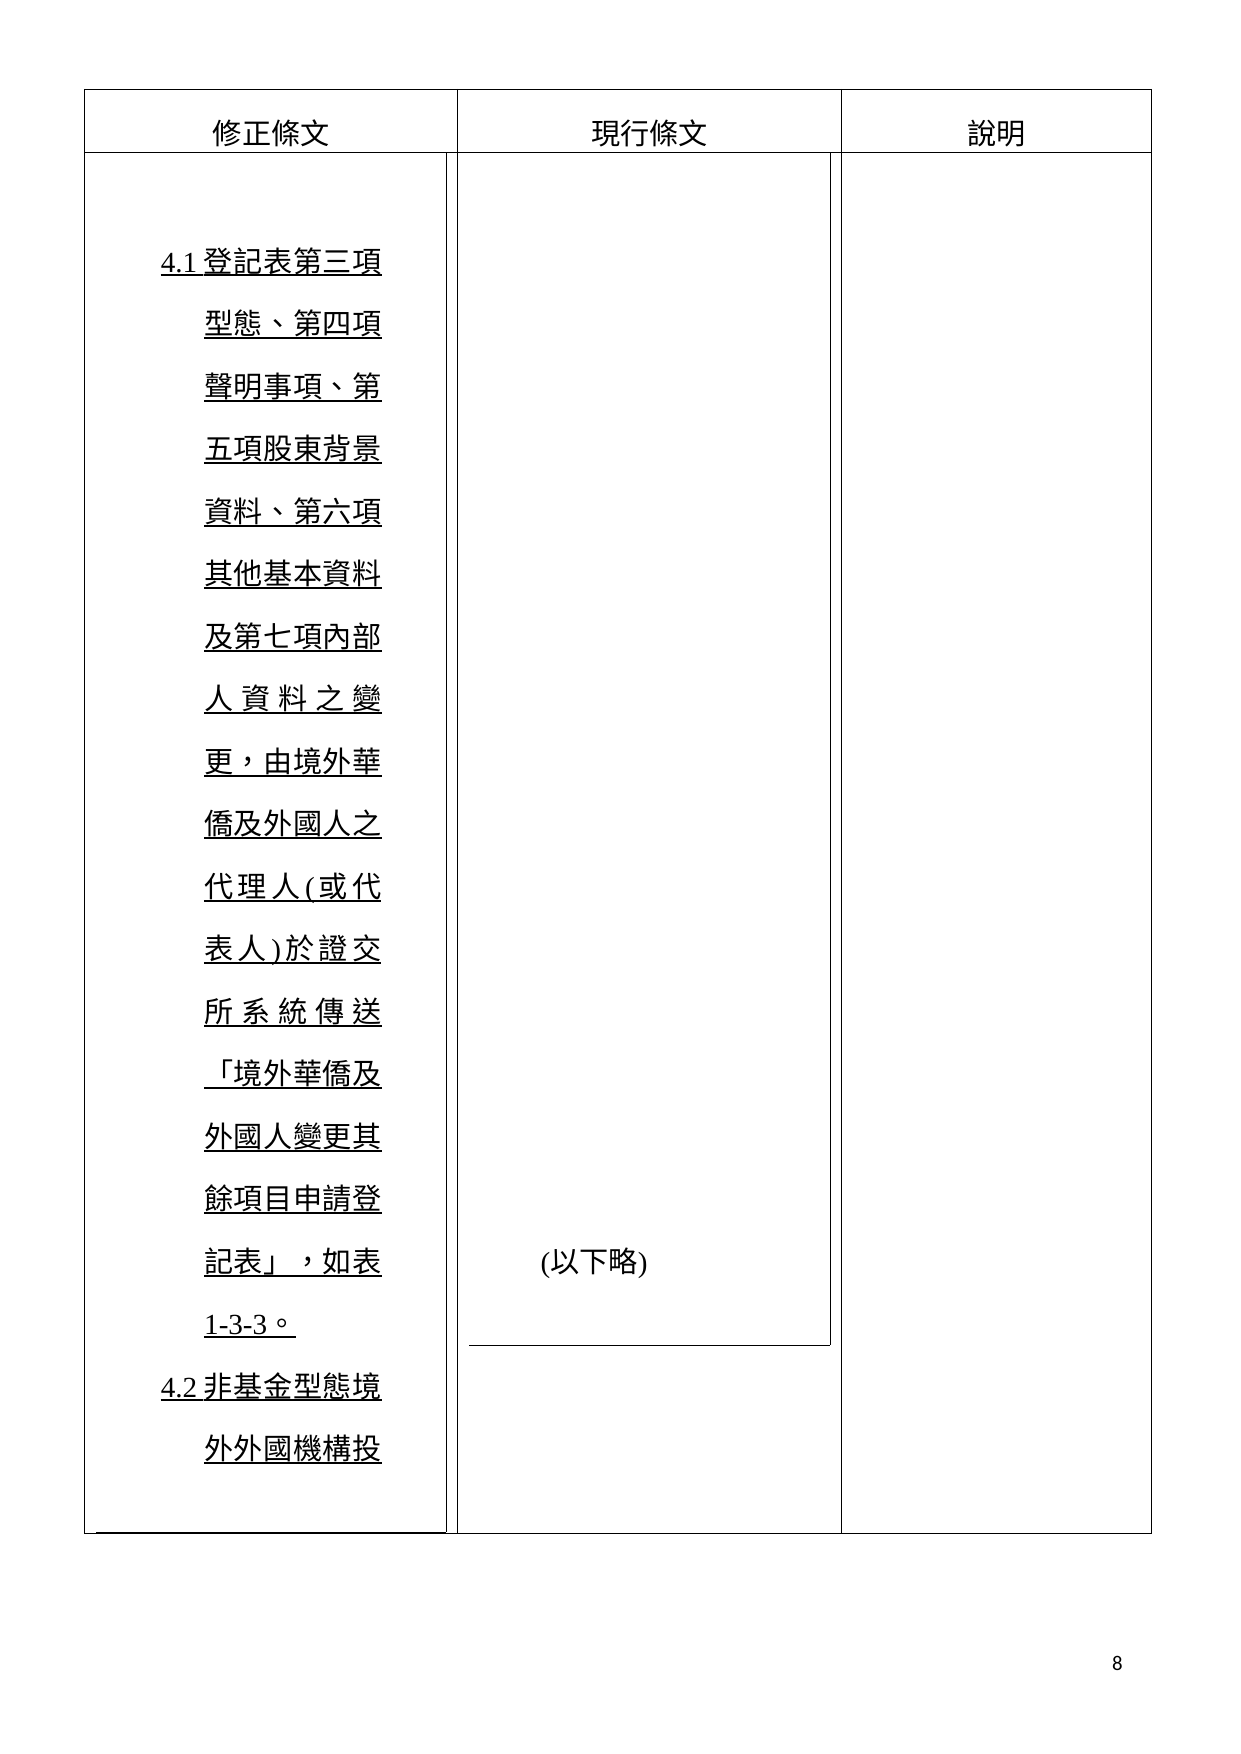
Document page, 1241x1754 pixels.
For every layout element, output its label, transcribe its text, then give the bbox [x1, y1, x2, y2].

table_cell (以下略) [458, 153, 841, 1532]
table_header 現行條文 [458, 90, 841, 152]
table_cell 4.1登記表第三項型態、第四項聲明事項、第五項股東背景資料、第六項其他基本資料及第七項內部人資料之變更，由境外華僑及外國人之代理人(或代表人)於證交所系統傳送「境外華僑及外國人變更其餘項目申請登記表」，如表1-3-3。 4.2非基金型態境外外國機構投 [85, 153, 446, 1532]
table_header 修正條文 [85, 90, 457, 152]
table_cell 為強化外資事前登記及平時監控管理機制，亦避免影響國內證券市場安全並兼顧合法外資長期投資意願，規範非基金型態境外外國機構投資人類別為其他且未有全球保管銀行者，需檢附載明實質受益人之股東結構文件，另本公司得視需要隨時請投資人提供載明實質受益人之股東結構文件，爰新增壹一(三)2.4與相關登記表，並酌修壹一(四)1、2及壹二(一)4。 另規範基金型態境外外國機構投資人之募集類別為私募且基金類別非屬退休型基金或共同基金者，增加聲明大陸地區投資人出資總額不得逾30%，爰修正相關登記表。 另增修相關登記表聲明事項，境內、外華僑及外國人(或其客戶)如擬提名董監事候選人，請提供提名計畫。 [842, 153, 1151, 1532]
table_header 說明 [842, 90, 1151, 152]
